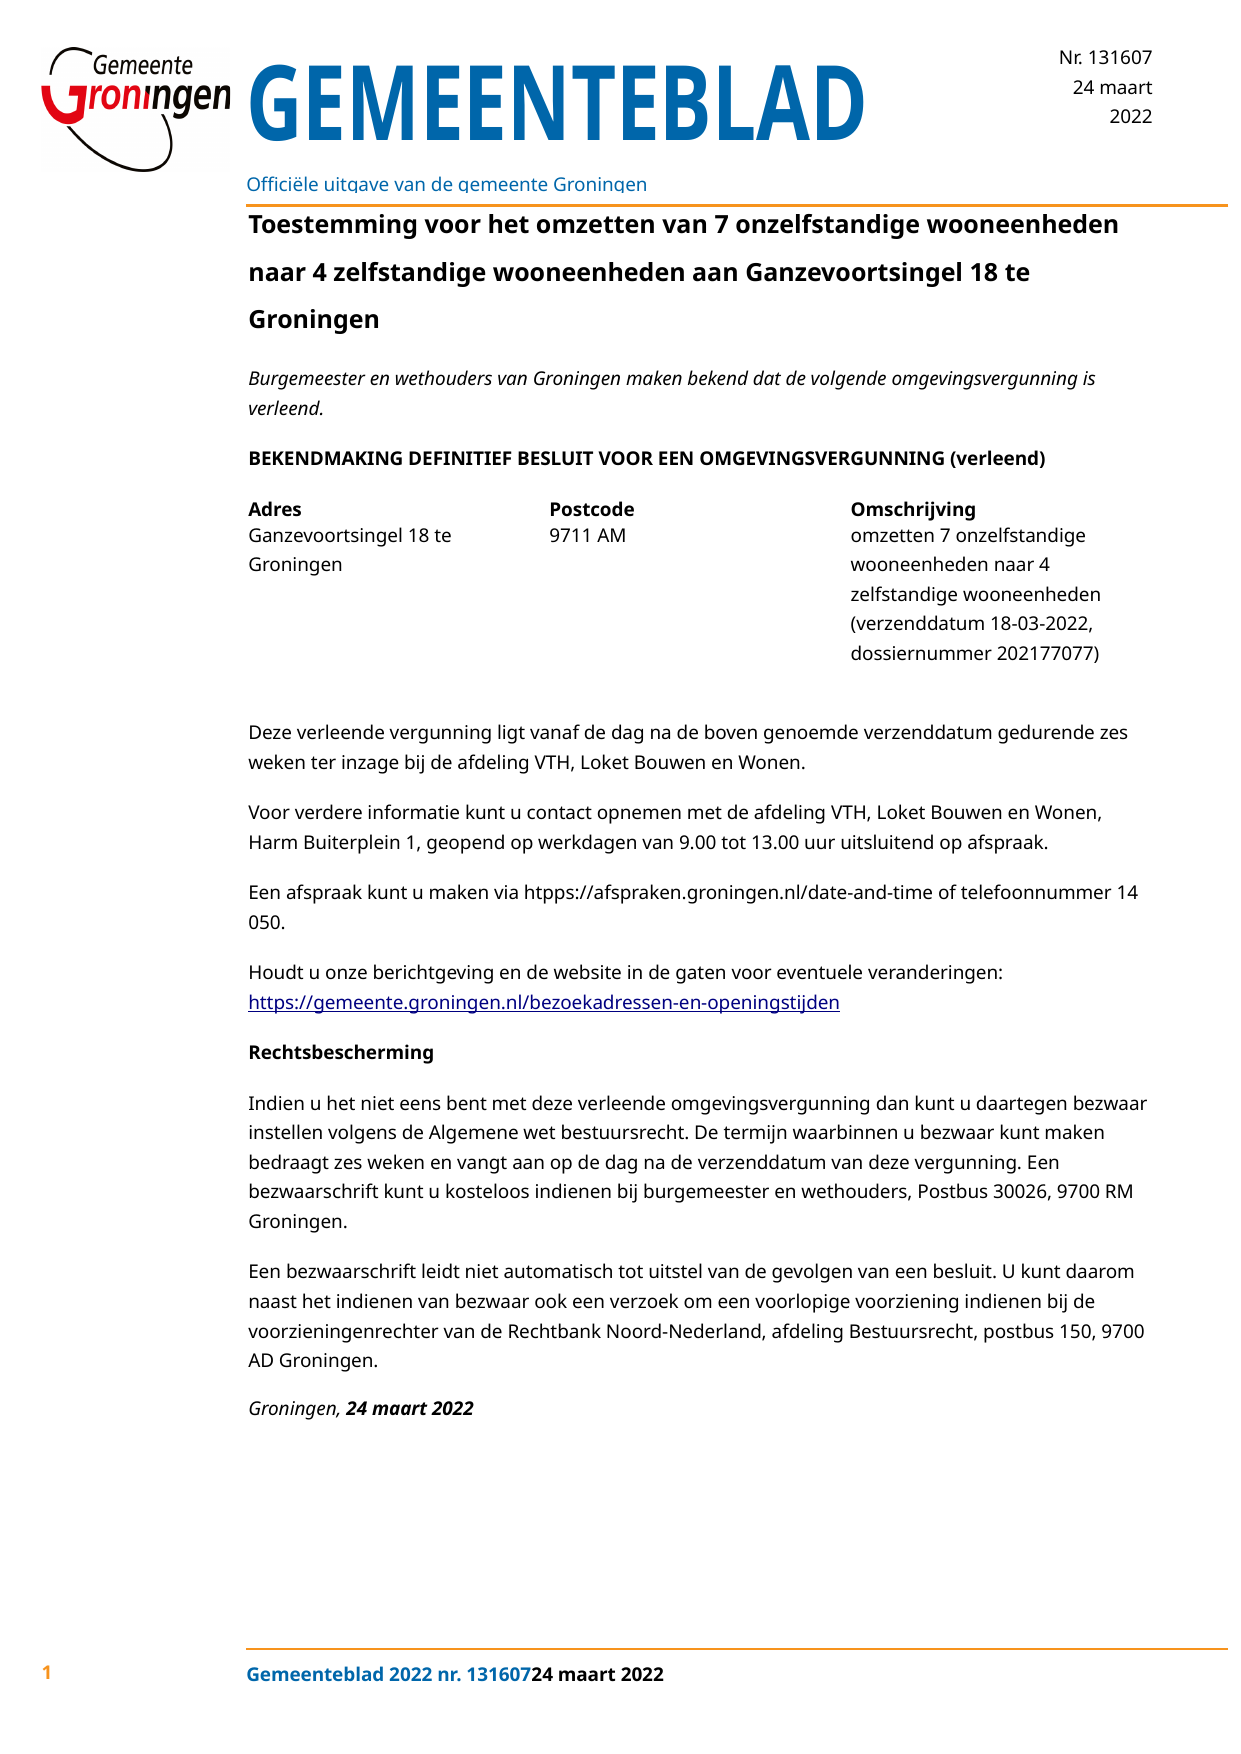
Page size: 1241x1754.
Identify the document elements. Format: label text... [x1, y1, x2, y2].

table_header Omschrijving [850, 496, 1152, 522]
text Toestemming voor het omzetten van 7 onzelfstandige wooneenheden naar 4 zelfstandige wooneenheden aan Ganzevoortsingel 18 te Groningen [248, 207, 1152, 336]
text Rechtsbescherming [248, 1039, 1152, 1065]
text Een afspraak kunt u maken via htpps://afspraken.groningen.nl/date-and-time of telefoonnummer 14 050. [248, 879, 1152, 935]
table_header Postcode [549, 496, 850, 522]
text BEKENDMAKING DEFINITIEF BESLUIT VOOR EEN OMGEVINGSVERGUNNING (verleend) [248, 446, 1152, 471]
table_cell 9711 AM [549, 522, 850, 666]
text Burgemeester en wethouders van Groningen maken bekend dat de volgende omgevingsvergunning is verleend. [248, 366, 1152, 421]
text Indien u het niet eens bent met deze verleende omgevingsvergunning dan kunt u daartegen bezwaar instellen volgens de Algemene wet bestuursrecht. De termijn waarbinnen u bezwaar kunt maken bedraagt zes weken en vangt aan op de dag na de verzenddatum van deze vergunning. Een bezwaarschrift kunt u kosteloos indienen bij burgemeester en wethouders, Postbus 30026, 9700 RM Groningen. [248, 1090, 1152, 1234]
text Houdt u onze berichtgeving en de website in de gaten voor eventuele veranderingen: https://gemeente.groningen.nl/bezoekadressen-en-openingstijden [248, 959, 1152, 1015]
table_cell omzetten 7 onzelfstandige wooneenheden naar 4 zelfstandige wooneenheden (verzenddatum 18-03-2022, dossiernummer 202177077) [850, 522, 1152, 666]
text Een bezwaarschrift leidt niet automatisch tot uitstel van de gevolgen van een besluit. U kunt daarom naast het indienen van bezwaar ook een verzoek om een voorlopige voorziening indienen bij de voorzieningenrechter van de Rechtbank Noord-Nederland, afdeling Bestuursrecht, postbus 150, 9700 AD Groningen. [248, 1259, 1152, 1373]
text Groningen, 24 maart 2022 [248, 1395, 1152, 1421]
text Deze verleende vergunning ligt vanaf de dag na de boven genoemde verzenddatum gedurende zes weken ter inzage bij de afdeling VTH, Loket Bouwen en Wonen. [248, 719, 1152, 775]
table_cell Ganzevoortsingel 18 te Groningen [248, 522, 549, 666]
picture [41, 47, 231, 172]
table_header Adres [248, 496, 549, 522]
text Voor verdere informatie kunt u contact opnemen met de afdeling VTH, Loket Bouwen en Wonen, Harm Buiterplein 1, geopend op werkdagen van 9.00 tot 13.00 uur uitsluitend op afspraak. [248, 799, 1152, 855]
